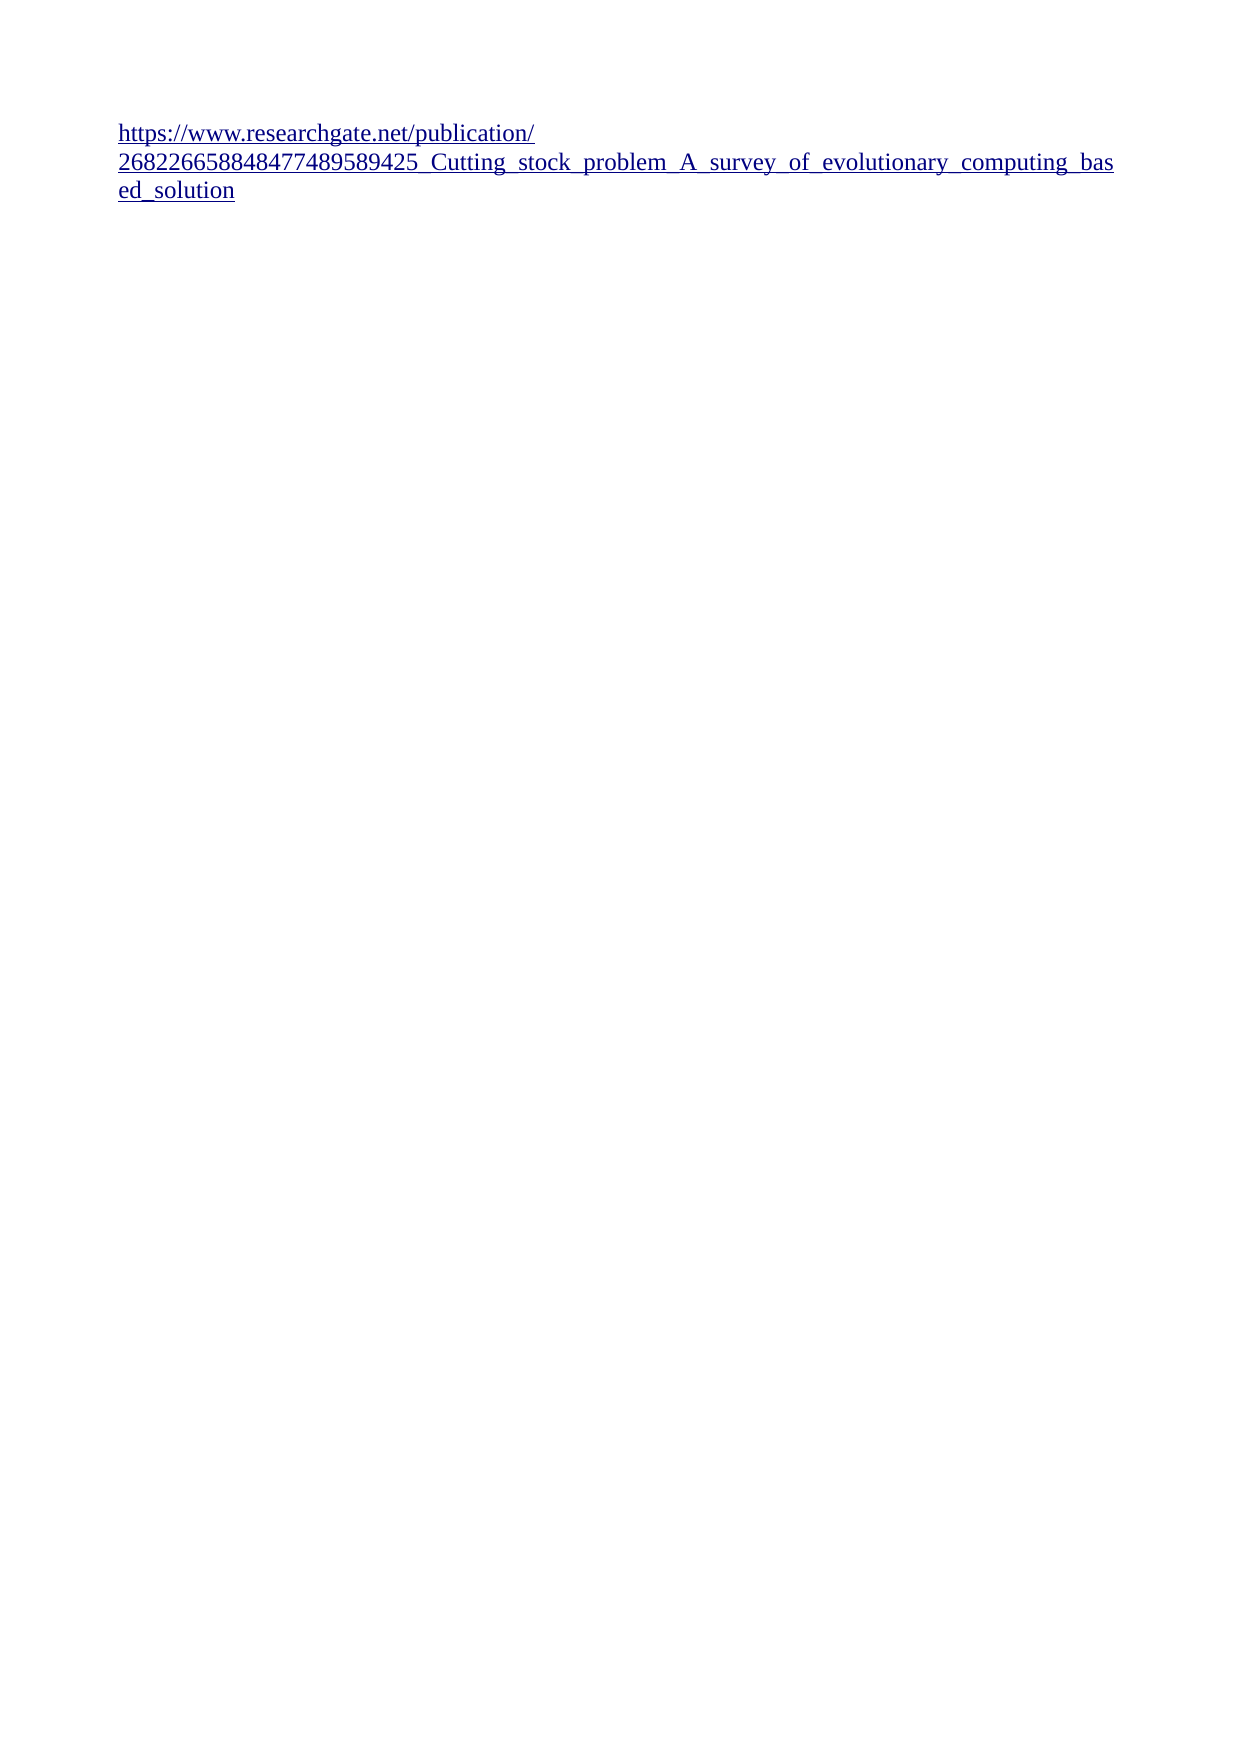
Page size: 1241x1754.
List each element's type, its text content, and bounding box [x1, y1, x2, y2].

text https://www.researchgate.net/publication/268226658848477489589425_Cutting_stock_problem_A_survey_of_evolutionary_computing_based_solution [118, 118, 1122, 204]
